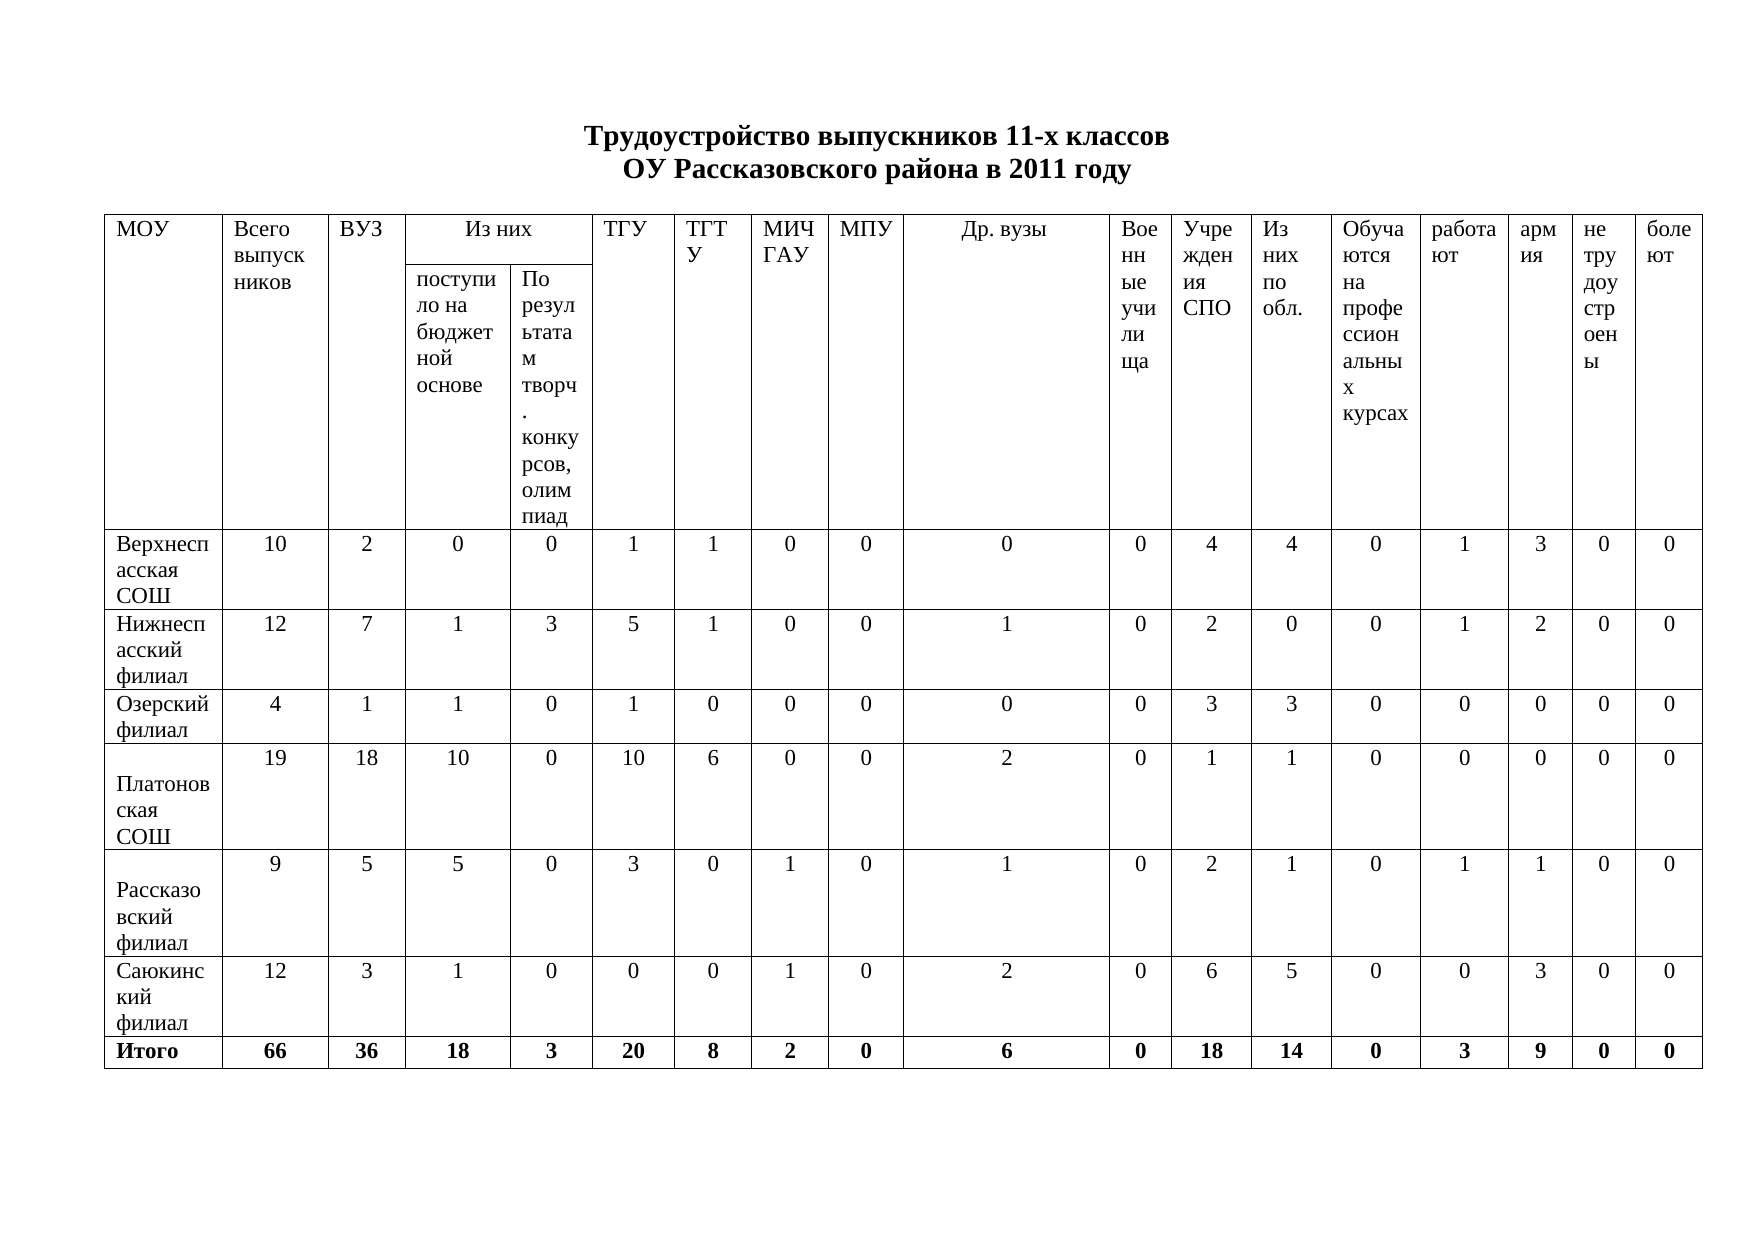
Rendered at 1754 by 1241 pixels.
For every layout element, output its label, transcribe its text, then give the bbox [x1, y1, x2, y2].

table_cell 2 [1172, 850, 1251, 956]
table_cell 0 [904, 530, 1109, 609]
text ОУ Рассказовского района в 2011 году [118, 152, 1636, 185]
table_cell 1 [752, 850, 828, 956]
table_cell 1 [1252, 744, 1331, 849]
table_cell 0 [1636, 530, 1702, 609]
table_cell 19 [223, 744, 328, 849]
table_cell 0 [675, 850, 751, 956]
table_cell 0 [1573, 530, 1635, 609]
table_cell 0 [1332, 744, 1420, 849]
table_cell Рассказовский филиал [105, 850, 222, 956]
table_cell 1 [406, 610, 510, 689]
table_cell 10 [593, 744, 674, 849]
table_cell 3 [1421, 1037, 1508, 1068]
table_cell 0 [511, 850, 592, 956]
table_cell поступило на бюджетной основе [406, 265, 510, 529]
table_cell 0 [1332, 957, 1420, 1036]
table_cell 3 [511, 610, 592, 689]
table_cell 0 [511, 530, 592, 609]
table_cell 0 [752, 744, 828, 849]
table_cell 0 [829, 850, 903, 956]
table_header не трудоустроены [1573, 215, 1635, 529]
table_cell 1 [1509, 850, 1572, 956]
table_cell 5 [1252, 957, 1331, 1036]
table_header болеют [1636, 215, 1702, 529]
table_cell 12 [223, 957, 328, 1036]
table_cell 3 [1172, 690, 1251, 743]
table_header Военные училища [1110, 215, 1171, 529]
table_cell 0 [829, 530, 903, 609]
table_cell 0 [1110, 1037, 1171, 1068]
table_cell Верхнеспасская СОШ [105, 530, 222, 609]
table_cell 0 [511, 690, 592, 743]
table_cell 0 [829, 744, 903, 849]
table_cell 0 [1573, 610, 1635, 689]
table_header работают [1421, 215, 1508, 529]
table_cell 1 [329, 690, 405, 743]
table_cell Саюкинский филиал [105, 957, 222, 1036]
table_cell 4 [223, 690, 328, 743]
table_cell 1 [1421, 850, 1508, 956]
table_cell 0 [1110, 610, 1171, 689]
table_header Др. вузы [904, 215, 1109, 529]
table_cell 0 [1636, 850, 1702, 956]
table_cell 10 [223, 530, 328, 609]
table_cell 0 [675, 957, 751, 1036]
table_header МИЧГАУ [752, 215, 828, 529]
table_cell 1 [1252, 850, 1331, 956]
table_cell Нижнеспасский филиал [105, 610, 222, 689]
table_cell 0 [1421, 690, 1508, 743]
table_cell 18 [406, 1037, 510, 1068]
table_cell 2 [904, 744, 1109, 849]
table_cell 6 [1172, 957, 1251, 1036]
table_cell 1 [675, 530, 751, 609]
table_cell 0 [1573, 744, 1635, 849]
table_cell По результатам творч. конкурсов, олимпиад [511, 265, 592, 529]
table_cell 0 [1110, 530, 1171, 609]
table_cell 0 [1509, 744, 1572, 849]
table_cell 1 [904, 850, 1109, 956]
table_cell 7 [329, 610, 405, 689]
table_cell 9 [223, 850, 328, 956]
table_cell 0 [675, 690, 751, 743]
table_header ВУЗ [329, 215, 405, 529]
table_cell 2 [752, 1037, 828, 1068]
table_header армия [1509, 215, 1572, 529]
table_cell 1 [593, 530, 674, 609]
table_cell 1 [406, 690, 510, 743]
table_header Из них [406, 215, 592, 264]
table_cell 1 [406, 957, 510, 1036]
table_cell 1 [593, 690, 674, 743]
table_cell 3 [511, 1037, 592, 1068]
table_cell 0 [1573, 690, 1635, 743]
table_cell 0 [1573, 957, 1635, 1036]
table_cell 0 [593, 957, 674, 1036]
table_cell 0 [1573, 850, 1635, 956]
table_cell 0 [829, 957, 903, 1036]
table_header ТГУ [593, 215, 674, 529]
table_cell 18 [1172, 1037, 1251, 1068]
table_cell 4 [1252, 530, 1331, 609]
table_cell 3 [1252, 690, 1331, 743]
table_cell 6 [675, 744, 751, 849]
table_cell 0 [1332, 850, 1420, 956]
table_cell 0 [1110, 690, 1171, 743]
table_cell Платоновская СОШ [105, 744, 222, 849]
table_cell 0 [511, 744, 592, 849]
table_cell 1 [1172, 744, 1251, 849]
text Трудоустройство выпускников 11-х классов [118, 118, 1636, 152]
table_cell 0 [1636, 1037, 1702, 1068]
table_cell 0 [1421, 744, 1508, 849]
table_cell 0 [1636, 957, 1702, 1036]
table_cell 1 [675, 610, 751, 689]
table_header Из них по обл. [1252, 215, 1331, 529]
table_cell 2 [329, 530, 405, 609]
table_cell 20 [593, 1037, 674, 1068]
table_cell 0 [1110, 850, 1171, 956]
table_cell 1 [1421, 530, 1508, 609]
table_cell 36 [329, 1037, 405, 1068]
table_cell 0 [1636, 690, 1702, 743]
table_cell 12 [223, 610, 328, 689]
table_cell 0 [1252, 610, 1331, 689]
table_cell 3 [593, 850, 674, 956]
table_cell 0 [1110, 957, 1171, 1036]
table_cell 0 [511, 957, 592, 1036]
table_cell 2 [1509, 610, 1572, 689]
table_cell 3 [1509, 957, 1572, 1036]
table_cell 6 [904, 1037, 1109, 1068]
table_cell 9 [1509, 1037, 1572, 1068]
table_cell 0 [1110, 744, 1171, 849]
table_cell 2 [904, 957, 1109, 1036]
table_cell 66 [223, 1037, 328, 1068]
table_cell 5 [593, 610, 674, 689]
table_cell 3 [329, 957, 405, 1036]
table_cell 0 [1636, 744, 1702, 849]
table_header Всего выпуск ников [223, 215, 328, 529]
table_cell Озерский филиал [105, 690, 222, 743]
table_cell 1 [1421, 610, 1508, 689]
table_cell 0 [752, 530, 828, 609]
table_cell 0 [1332, 1037, 1420, 1068]
table_header МПУ [829, 215, 903, 529]
table_cell 0 [829, 690, 903, 743]
table_cell 2 [1172, 610, 1251, 689]
table_cell 18 [329, 744, 405, 849]
table_cell 0 [752, 610, 828, 689]
table_cell 4 [1172, 530, 1251, 609]
table_cell 0 [829, 610, 903, 689]
table_cell 0 [1573, 1037, 1635, 1068]
table_cell 0 [1332, 690, 1420, 743]
table_cell 0 [1636, 610, 1702, 689]
table_header Обучаются на профессиональных курсах [1332, 215, 1420, 529]
table_cell 0 [904, 690, 1109, 743]
table_cell 0 [829, 1037, 903, 1068]
table_cell Итого [105, 1037, 222, 1068]
table_cell 0 [1421, 957, 1508, 1036]
table_cell 5 [406, 850, 510, 956]
table_cell 3 [1509, 530, 1572, 609]
table_cell 8 [675, 1037, 751, 1068]
table_header МОУ [105, 215, 222, 529]
table_cell 14 [1252, 1037, 1331, 1068]
table_cell 5 [329, 850, 405, 956]
table_cell 0 [406, 530, 510, 609]
table_cell 10 [406, 744, 510, 849]
table_cell 0 [1332, 610, 1420, 689]
table_cell 0 [1332, 530, 1420, 609]
table_cell 0 [1509, 690, 1572, 743]
table_cell 1 [752, 957, 828, 1036]
table_header ТГТУ [675, 215, 751, 529]
table_header Учреждения СПО [1172, 215, 1251, 529]
table_cell 1 [904, 610, 1109, 689]
table_cell 0 [752, 690, 828, 743]
